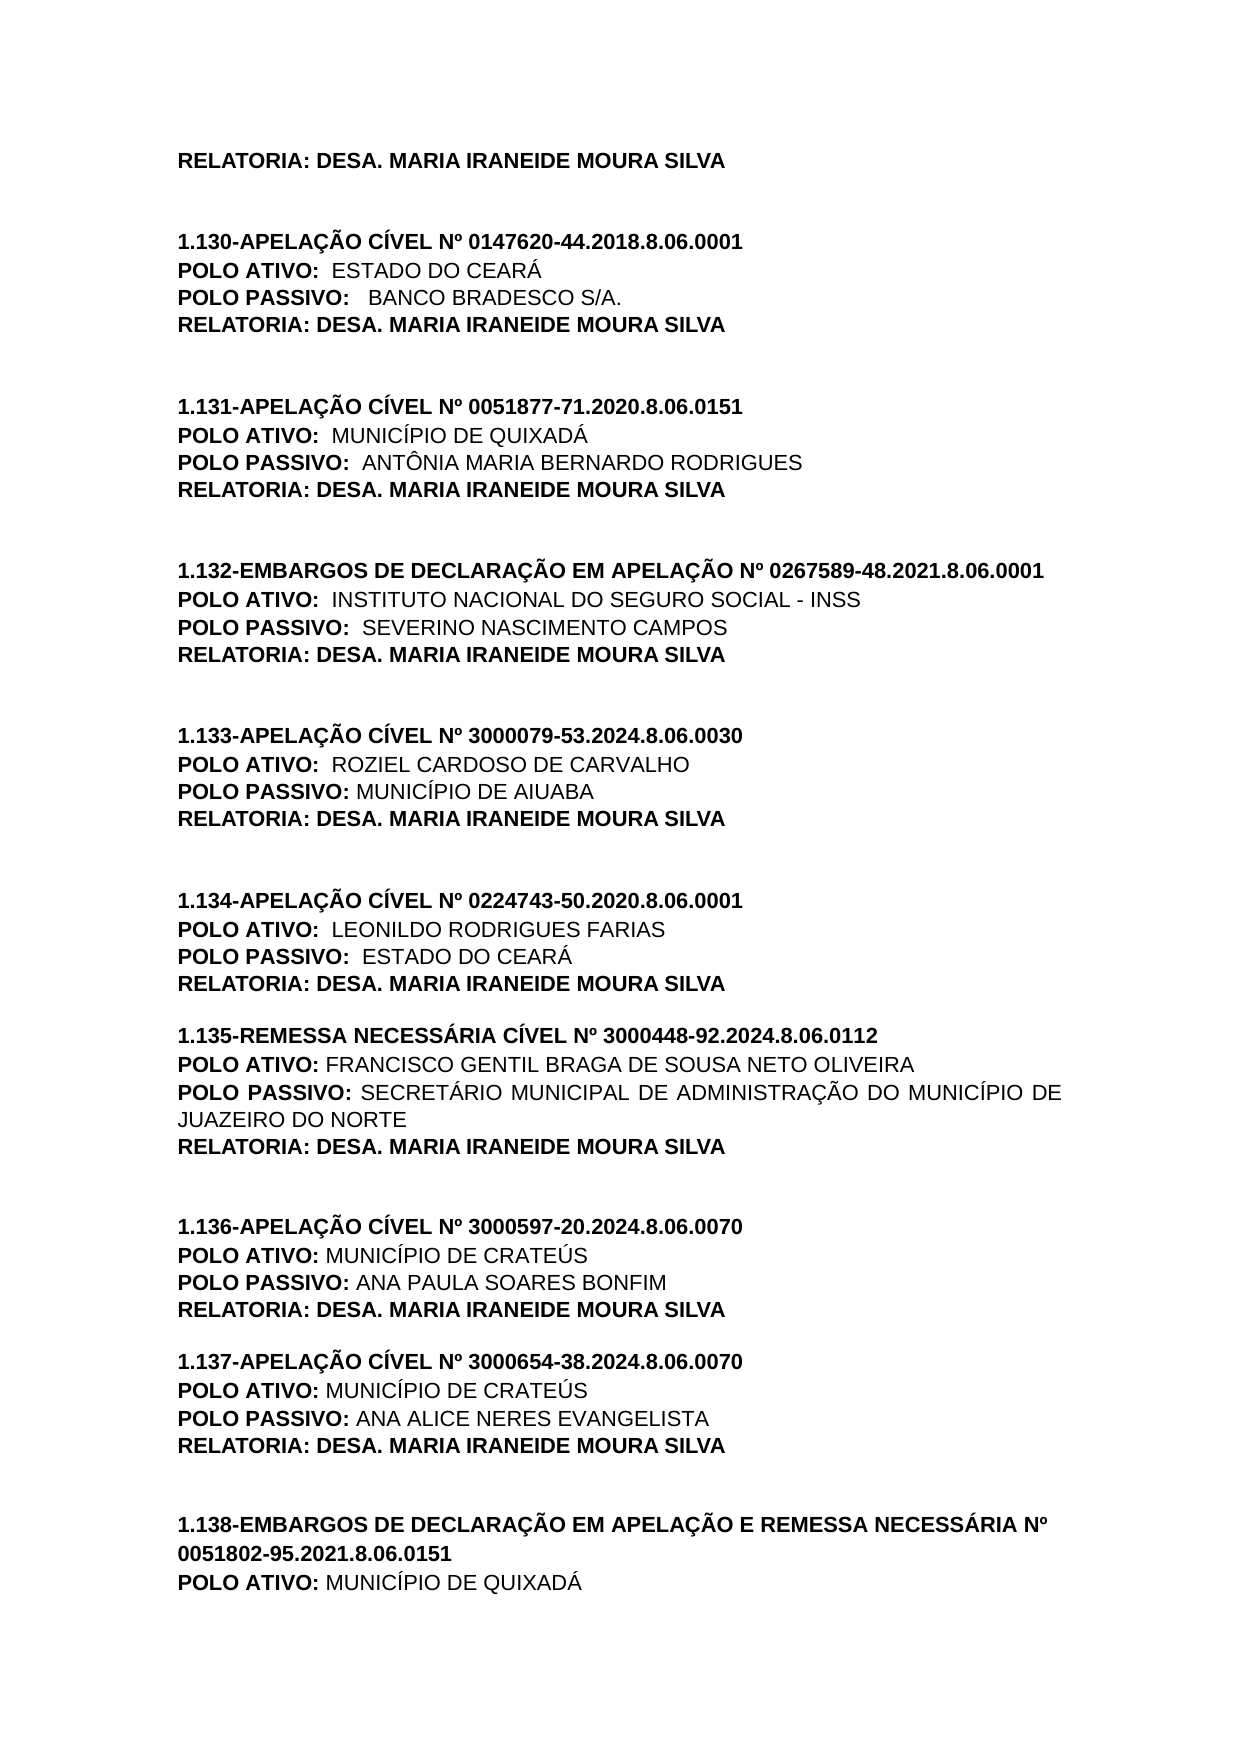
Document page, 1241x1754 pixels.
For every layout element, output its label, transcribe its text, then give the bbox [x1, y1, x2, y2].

text POLO PASSIVO: ANA PAULA SOARES BONFIM [177, 1270, 1063, 1295]
text RELATORIA: DESA. MARIA IRANEIDE MOURA SILVA [177, 971, 1063, 996]
text POLO PASSIVO: ANA ALICE NERES EVANGELISTA [177, 1405, 1063, 1431]
text RELATORIA: DESA. MARIA IRANEIDE MOURA SILVA [177, 148, 1063, 173]
text POLO PASSIVO: MUNICÍPIO DE AIUABA [177, 779, 1063, 804]
text POLO ATIVO: MUNICÍPIO DE CRATEÚS [177, 1378, 1063, 1403]
text RELATORIA: DESA. MARIA IRANEIDE MOURA SILVA [177, 1297, 1063, 1322]
text 1.132-EMBARGOS DE DECLARAÇÃO EM APELAÇÃO Nº 0267589-48.2021.8.06.0001 [177, 558, 1063, 583]
text RELATORIA: DESA. MARIA IRANEIDE MOURA SILVA [177, 806, 1063, 832]
text 1.136-APELAÇÃO CÍVEL Nº 3000597-20.2024.8.06.0070 [177, 1213, 1063, 1239]
text RELATORIA: DESA. MARIA IRANEIDE MOURA SILVA [177, 1433, 1063, 1458]
text POLO ATIVO: ESTADO DO CEARÁ [177, 258, 1063, 283]
text 1.131-APELAÇÃO CÍVEL Nº 0051877-71.2020.8.06.0151 [177, 394, 1063, 419]
text POLO PASSIVO: SECRETÁRIO MUNICIPAL DE ADMINISTRAÇÃO DO MUNICÍPIO DE JUAZEIRO DO NORTE [177, 1079, 1063, 1132]
text RELATORIA: DESA. MARIA IRANEIDE MOURA SILVA [177, 477, 1063, 502]
text POLO ATIVO: LEONILDO RODRIGUES FARIAS [177, 917, 1063, 942]
text POLO ATIVO: FRANCISCO GENTIL BRAGA DE SOUSA NETO OLIVEIRA [177, 1052, 1063, 1078]
text POLO ATIVO: MUNICÍPIO DE QUIXADÁ [177, 423, 1063, 448]
text 1.135-REMESSA NECESSÁRIA CÍVEL Nº 3000448-92.2024.8.06.0112 [177, 1023, 1063, 1049]
text 1.130-APELAÇÃO CÍVEL Nº 0147620-44.2018.8.06.0001 [177, 229, 1063, 254]
text 1.137-APELAÇÃO CÍVEL Nº 3000654-38.2024.8.06.0070 [177, 1349, 1063, 1374]
text POLO PASSIVO: ANTÔNIA MARIA BERNARDO RODRIGUES [177, 450, 1063, 475]
text 1.133-APELAÇÃO CÍVEL Nº 3000079-53.2024.8.06.0030 [177, 723, 1063, 748]
text RELATORIA: DESA. MARIA IRANEIDE MOURA SILVA [177, 312, 1063, 337]
text POLO ATIVO: INSTITUTO NACIONAL DO SEGURO SOCIAL - INSS [177, 587, 1063, 612]
text 1.138-EMBARGOS DE DECLARAÇÃO EM APELAÇÃO E REMESSA NECESSÁRIA Nº 0051802-95.2021.8.06.0151 [177, 1512, 1063, 1566]
text RELATORIA: DESA. MARIA IRANEIDE MOURA SILVA [177, 1134, 1063, 1159]
text POLO PASSIVO: SEVERINO NASCIMENTO CAMPOS [177, 614, 1063, 640]
text POLO PASSIVO: BANCO BRADESCO S/A. [177, 285, 1063, 310]
text POLO ATIVO: MUNICÍPIO DE CRATEÚS [177, 1242, 1063, 1268]
text POLO ATIVO: ROZIEL CARDOSO DE CARVALHO [177, 752, 1063, 777]
text POLO ATIVO: MUNICÍPIO DE QUIXADÁ [177, 1570, 1063, 1595]
text RELATORIA: DESA. MARIA IRANEIDE MOURA SILVA [177, 642, 1063, 667]
text 1.134-APELAÇÃO CÍVEL Nº 0224743-50.2020.8.06.0001 [177, 888, 1063, 913]
text POLO PASSIVO: ESTADO DO CEARÁ [177, 944, 1063, 969]
